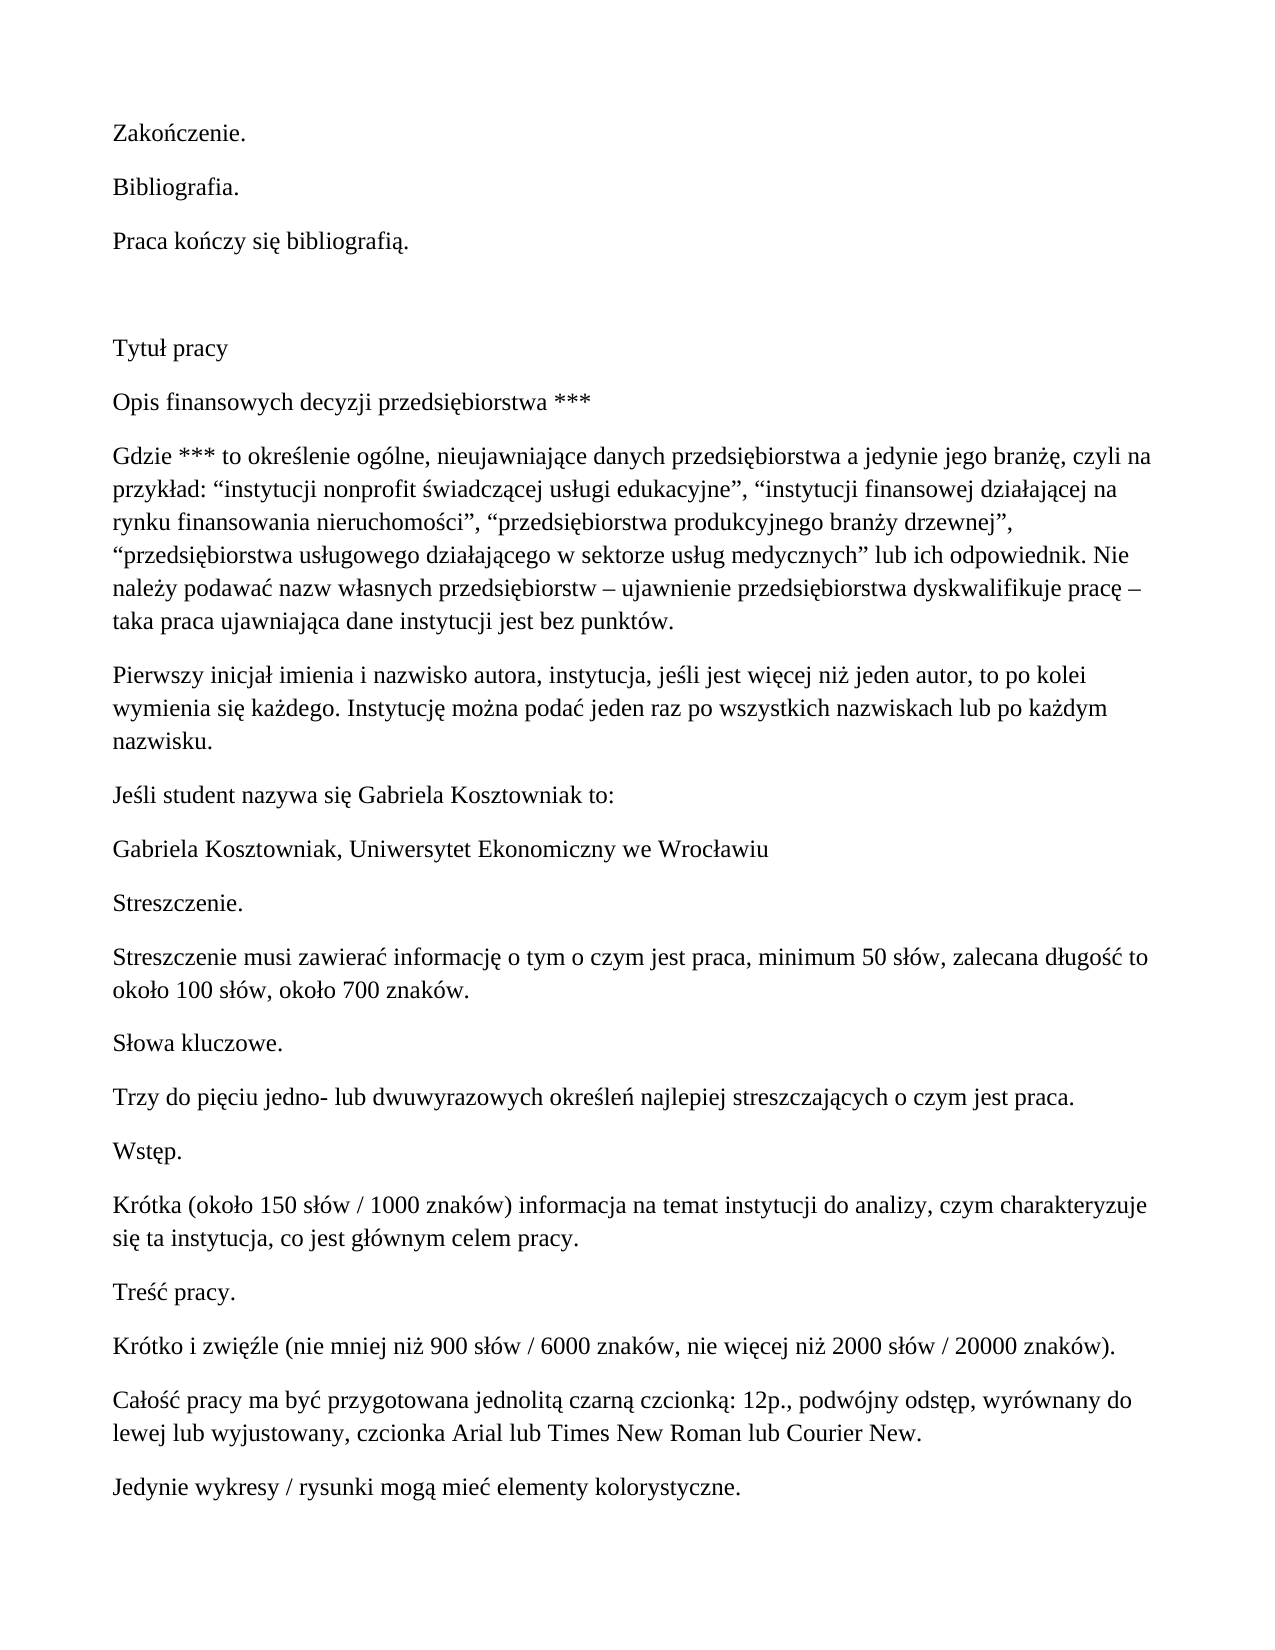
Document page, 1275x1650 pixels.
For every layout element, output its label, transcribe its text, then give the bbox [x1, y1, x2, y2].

text Gdzie *** to określenie ogólne, nieujawniające danych przedsiębiorstwa a jedynie jego branżę, czyli na przykład: “instytucji nonprofit świadczącej usługi edukacyjne”, “instytucji finansowej działającej na rynku finansowania nieruchomości”, “przedsiębiorstwa produkcyjnego branży drzewnej”, “przedsiębiorstwa usługowego działającego w sektorze usług medycznych” lub ich odpowiednik. Nie należy podawać nazw własnych przedsiębiorstw – ujawnienie przedsiębiorstwa dyskwalifikuje pracę – taka praca ujawniająca dane instytucji jest bez punktów. [112, 441, 1163, 635]
text Praca kończy się bibliografią. [112, 226, 1163, 254]
text Słowa kluczowe. [112, 1028, 1163, 1057]
text Krótka (około 150 słów / 1000 znaków) informacja na temat instytucji do analizy, czym charakteryzuje się ta instytucja, co jest głównym celem pracy. [112, 1190, 1163, 1252]
text Wstęp. [112, 1136, 1163, 1165]
text Trzy do pięciu jedno- lub dwuwyrazowych określeń najlepiej streszczających o czym jest praca. [112, 1082, 1163, 1111]
text Jedynie wykresy / rysunki mogą mieć elementy kolorystyczne. [112, 1472, 1163, 1500]
text Gabriela Kosztowniak, Uniwersytet Ekonomiczny we Wrocławiu [112, 834, 1163, 863]
text Treść pracy. [112, 1277, 1163, 1306]
text Jeśli student nazywa się Gabriela Kosztowniak to: [112, 780, 1163, 809]
text Krótko i zwięźle (nie mniej niż 900 słów / 6000 znaków, nie więcej niż 2000 słów / 20000 znaków). [112, 1331, 1163, 1359]
text Streszczenie musi zawierać informację o tym o czym jest praca, minimum 50 słów, zalecana długość to około 100 słów, około 700 znaków. [112, 942, 1163, 1003]
text Opis finansowych decyzji przedsiębiorstwa *** [112, 387, 1163, 416]
text Całość pracy ma być przygotowana jednolitą czarną czcionką: 12p., podwójny odstęp, wyrównany do lewej lub wyjustowany, czcionka Arial lub Times New Roman lub Courier New. [112, 1385, 1163, 1446]
text Pierwszy inicjał imienia i nazwisko autora, instytucja, jeśli jest więcej niż jeden autor, to po kolei wymienia się każdego. Instytucję można podać jeden raz po wszystkich nazwiskach lub po każdym nazwisku. [112, 660, 1163, 755]
text Streszczenie. [112, 888, 1163, 917]
text Bibliografia. [112, 172, 1163, 201]
text Zakończenie. [112, 118, 1163, 147]
text Tytuł pracy [112, 333, 1163, 362]
